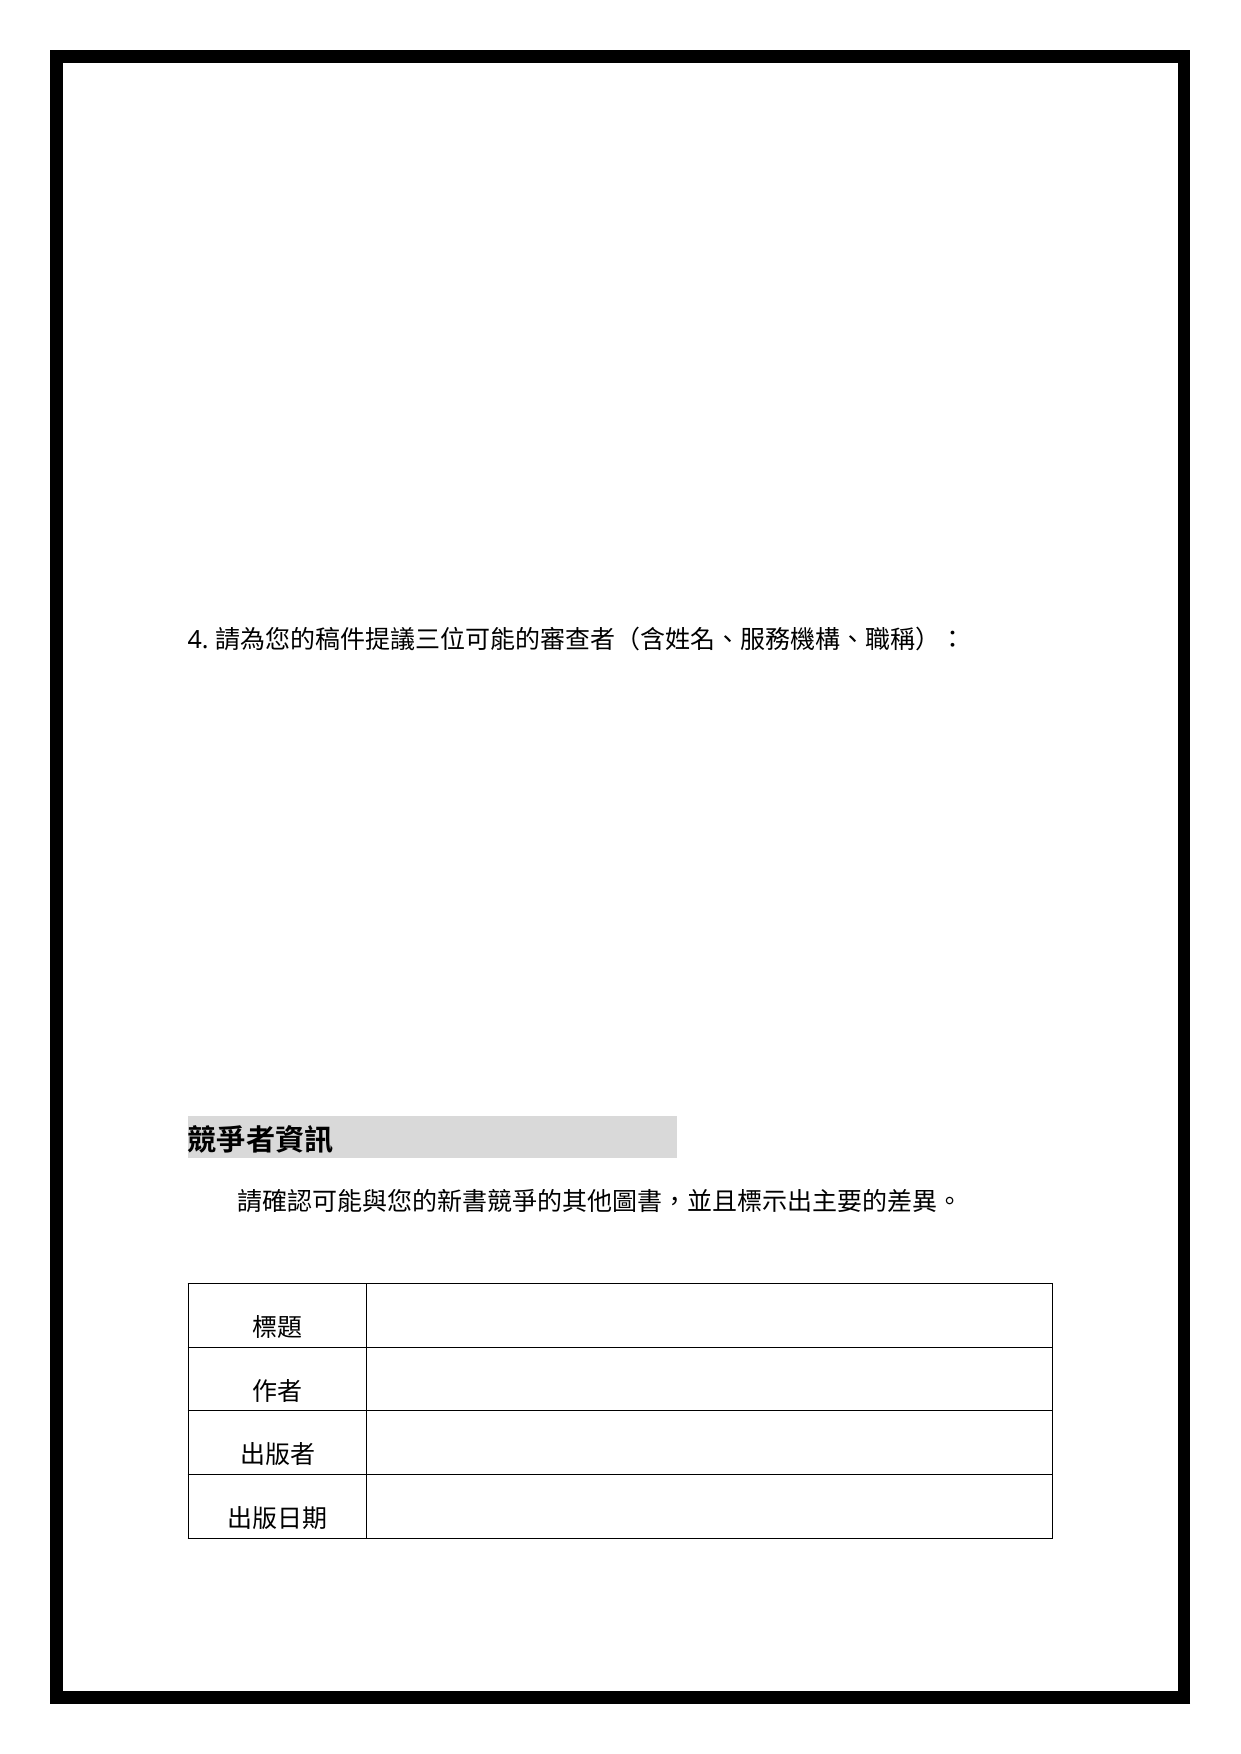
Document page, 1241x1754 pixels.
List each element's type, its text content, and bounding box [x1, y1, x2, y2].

table_cell 出版日期 [189, 1475, 366, 1537]
text 4. 請為您的稿件提議三位可能的審查者（含姓名、服務機構、職稱）： [187, 596, 1053, 658]
table_cell [367, 1411, 1052, 1474]
text 競爭者資訊 [187, 1096, 1053, 1158]
table_cell [367, 1348, 1052, 1410]
text 請確認可能與您的新書競爭的其他圖書，並且標示出主要的差異。 [187, 1158, 1053, 1221]
table_header [367, 1284, 1052, 1347]
table_cell 作者 [189, 1348, 366, 1410]
table_cell [367, 1475, 1052, 1537]
table_cell 出版者 [189, 1411, 366, 1474]
table_header 標題 [189, 1284, 366, 1347]
